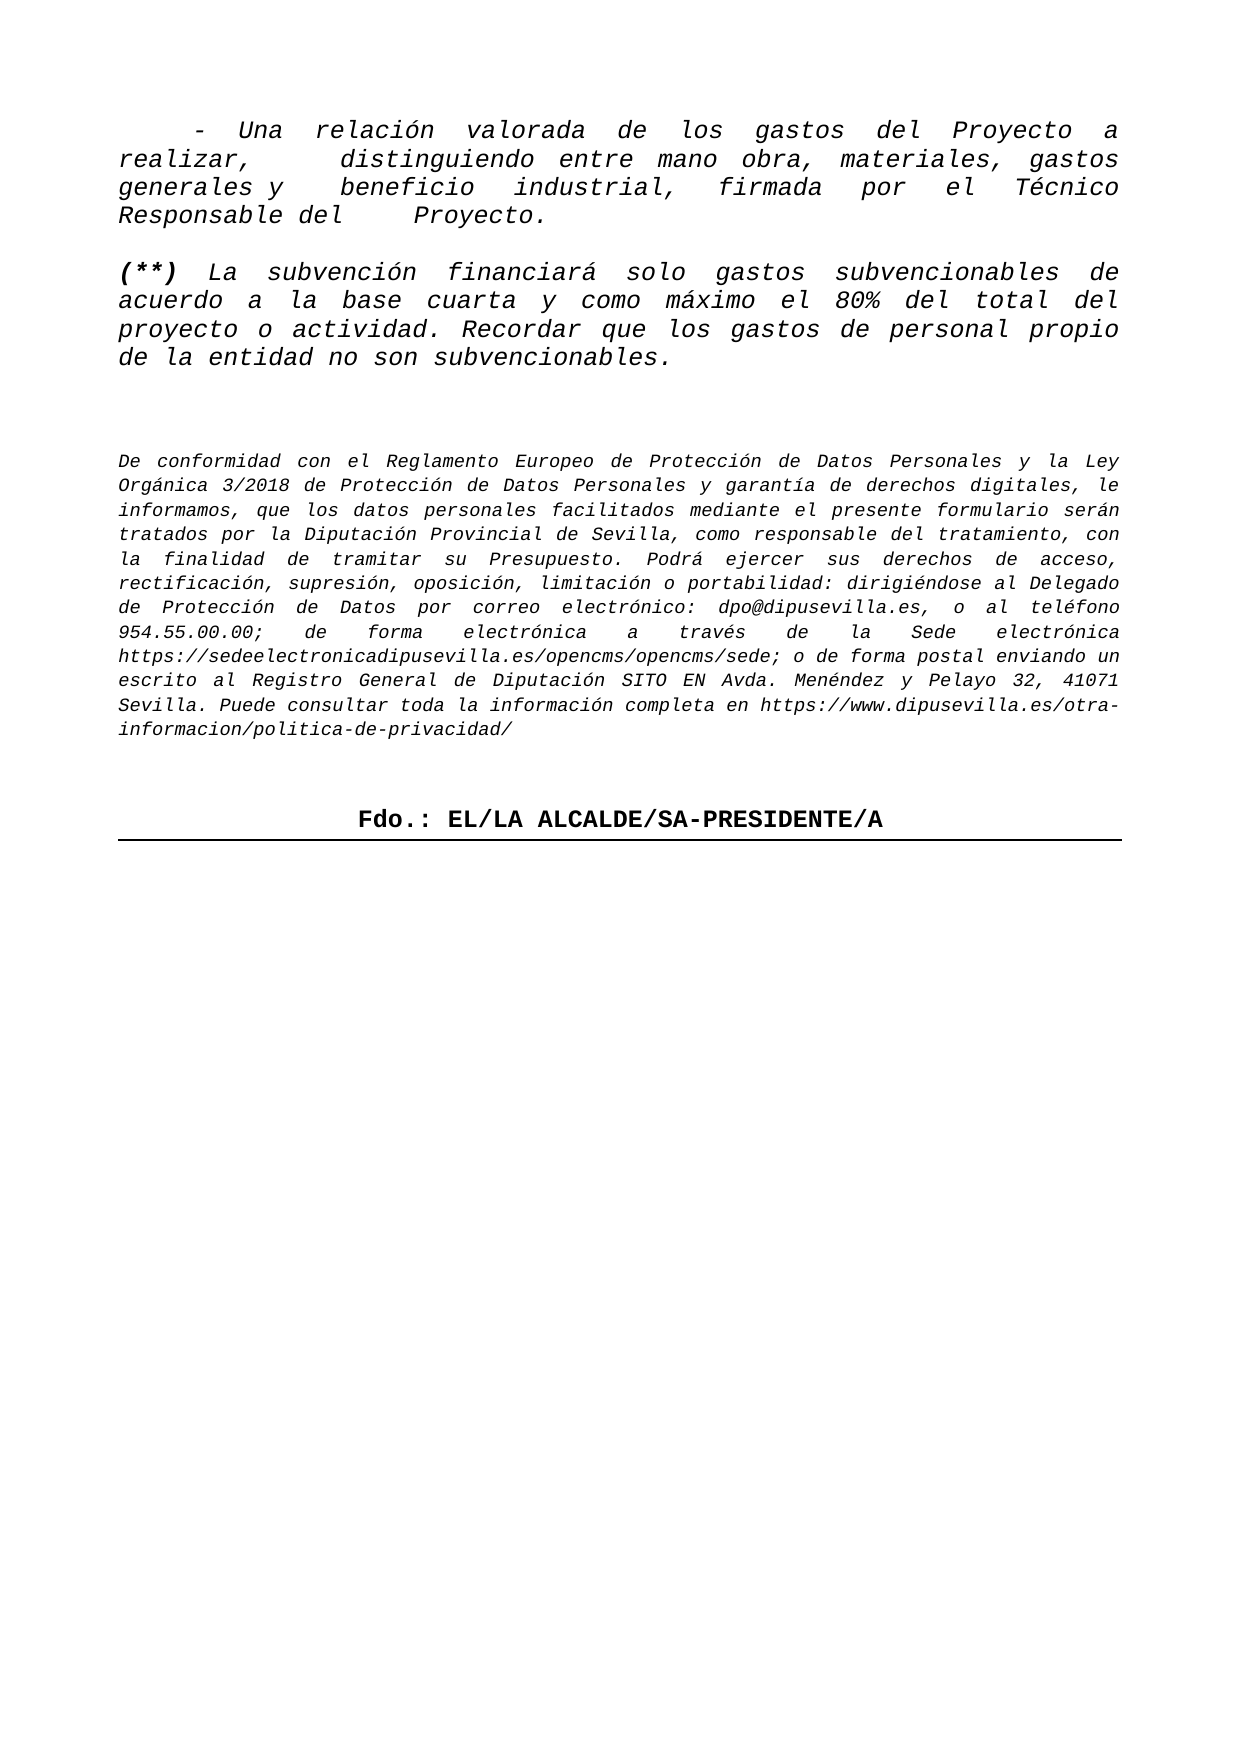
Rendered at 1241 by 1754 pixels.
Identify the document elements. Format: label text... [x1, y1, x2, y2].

text Fdo.: EL/LA ALCALDE/SA-PRESIDENTE/A [118, 807, 1122, 839]
text De conformidad con el Reglamento Europeo de Protección de Datos Personales y la Ley Orgánica 3/2018 de Protección de Datos Personales y garantía de derechos digitales, le informamos, que los datos personales facilitados mediante el presente formulario serán tratados por la Diputación Provincial de Sevilla, como responsable del tratamiento, con la finalidad de tramitar su Presupuesto. Podrá ejercer sus derechos de acceso, rectificación, supresión, oposición, limitación o portabilidad: dirigiéndose al Delegado de Protección de Datos por correo electrónico: dpo@dipusevilla.es, o al teléfono 954.55.00.00; de forma electrónica a través de la Sede electrónica https://sedeelectronicadipusevilla.es/opencms/opencms/sede; o de forma postal enviando un escrito al Registro General de Diputación SITO EN Avda. Menéndez y Pelayo 32, 41071 Sevilla. Puede consultar toda la información completa en https://www.dipusevilla.es/otra-informacion/politica-de-privacidad/ [118, 452, 1122, 741]
text - Una relación valorada de los gastos del Proyecto a realizar, distinguiendo entre mano obra, materiales, gastos generales y beneficio industrial, firmada por el Técnico Responsable del Proyecto. [118, 118, 1122, 231]
text (**) La subvención financiará solo gastos subvencionables de acuerdo a la base cuarta y como máximo el 80% del total del proyecto o actividad. Recordar que los gastos de personal propio de la entidad no son subvencionables. [118, 260, 1122, 373]
